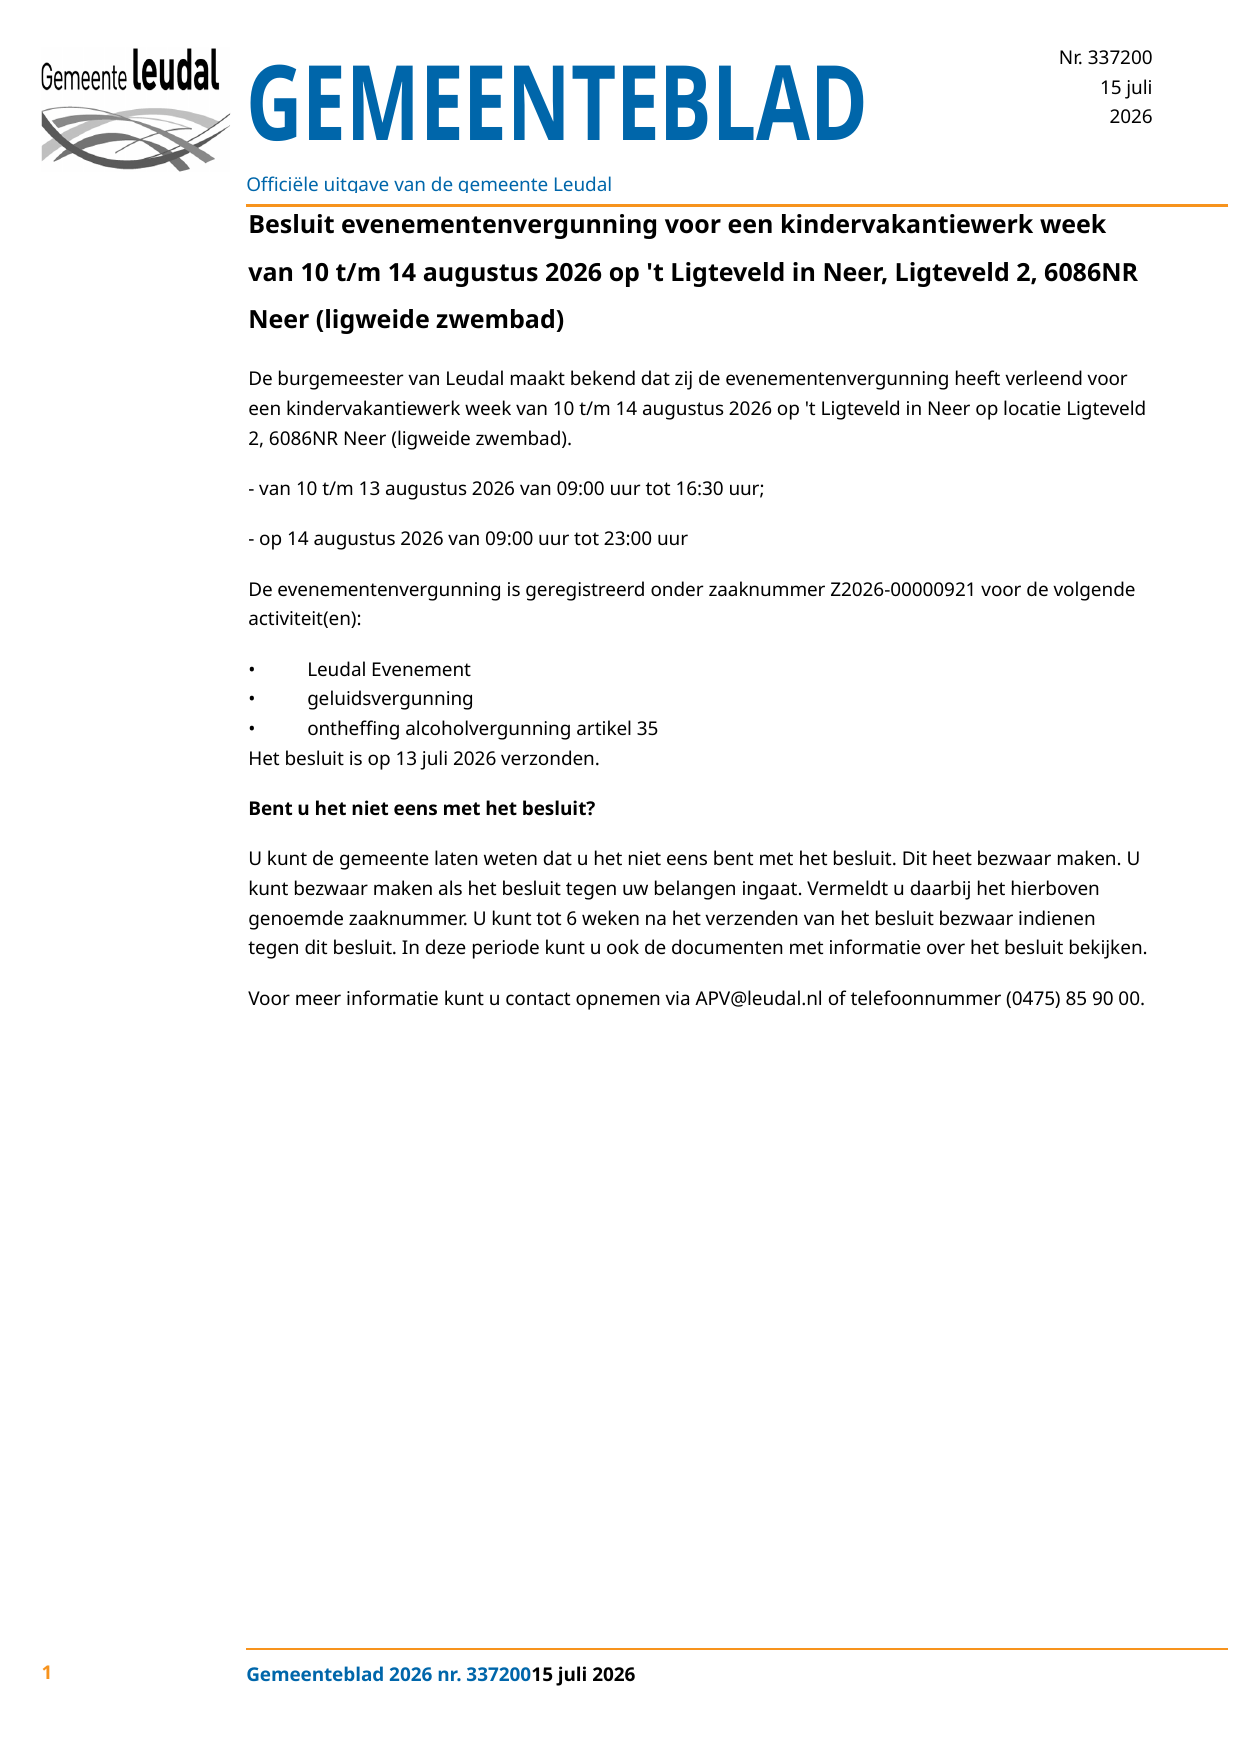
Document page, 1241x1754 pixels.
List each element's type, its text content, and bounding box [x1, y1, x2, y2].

list Leudal Evenement [248, 656, 1152, 682]
list ontheffing alcoholvergunning artikel 35 [248, 715, 1152, 741]
text - op 14 augustus 2026 van 09:00 uur tot 23:00 uur [248, 526, 1152, 551]
text Besluit evenementenvergunning voor een kindervakantiewerk week van 10 t/m 14 augustus 2026 op 't Ligteveld in Neer, Ligteveld 2, 6086NR Neer (ligweide zwembad) [248, 207, 1152, 336]
text Voor meer informatie kunt u contact opnemen via APV@leudal.nl of telefoonnummer (0475) 85 90 00. [248, 985, 1152, 1010]
text Het besluit is op 13 juli 2026 verzonden. [248, 745, 1152, 770]
text Bent u het niet eens met het besluit? [248, 795, 1152, 821]
list geluidsvergunning [248, 686, 1152, 711]
text - van 10 t/m 13 augustus 2026 van 09:00 uur tot 16:30 uur; [248, 475, 1152, 501]
text De evenementenvergunning is geregistreerd onder zaaknummer Z2026-00000921 voor de volgende activiteit(en): [248, 576, 1152, 631]
picture [41, 47, 231, 172]
text U kunt de gemeente laten weten dat u het niet eens bent met het besluit. Dit heet bezwaar maken. U kunt bezwaar maken als het besluit tegen uw belangen ingaat. Vermeldt u daarbij het hierboven genoemde zaaknummer. U kunt tot 6 weken na het verzenden van het besluit bezwaar indienen tegen dit besluit. In deze periode kunt u ook de documenten met informatie over het besluit bekijken. [248, 846, 1152, 960]
text De burgemeester van Leudal maakt bekend dat zij de evenementenvergunning heeft verleend voor een kindervakantiewerk week van 10 t/m 14 augustus 2026 op 't Ligteveld in Neer op locatie Ligteveld 2, 6086NR Neer (ligweide zwembad). [248, 366, 1152, 450]
